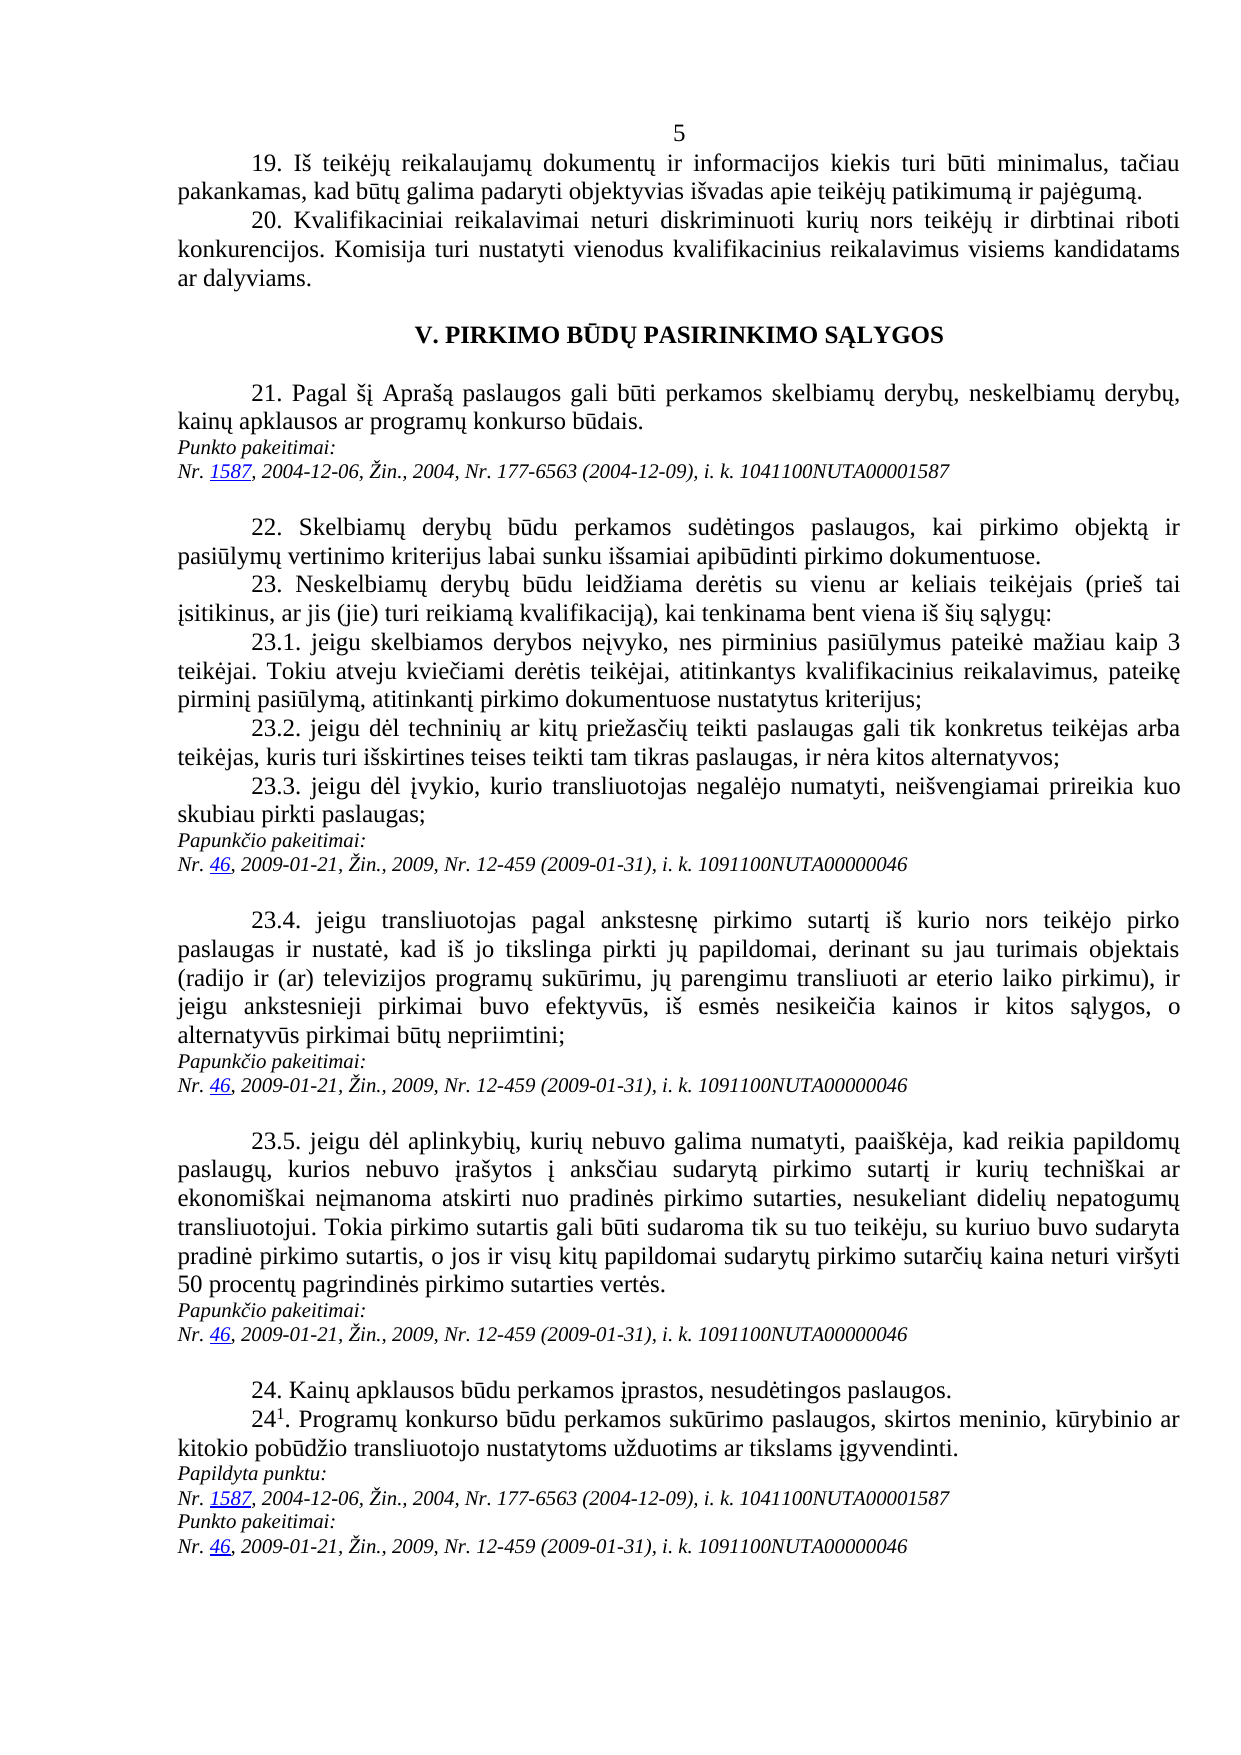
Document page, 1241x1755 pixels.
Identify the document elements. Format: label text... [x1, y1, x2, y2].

text V. PIRKIMO BŪDŲ PASIRINKIMO SĄLYGOS [177, 320, 1181, 349]
text 23.5. jeigu dėl aplinkybių, kurių nebuvo galima numatyti, paaiškėja, kad reikia papildomų paslaugų, kurios nebuvo įrašytos į anksčiau sudarytą pirkimo sutartį ir kurių techniškai ar ekonomiškai neįmanoma atskirti nuo pradinės pirkimo sutarties, nesukeliant didelių nepatogumų transliuotojui. Tokia pirkimo sutartis gali būti sudaroma tik su tuo teikėju, su kuriuo buvo sudaryta pradinė pirkimo sutartis, o jos ir visų kitų papildomai sudarytų pirkimo sutarčių kaina neturi viršyti 50 procentų pagrindinės pirkimo sutarties vertės. [177, 1126, 1181, 1298]
text Papunkčio pakeitimai: [177, 828, 1181, 852]
text Papunkčio pakeitimai: [177, 1298, 1181, 1322]
text Punkto pakeitimai: [177, 435, 1181, 459]
text Nr. 46, 2009-01-21, Žin., 2009, Nr. 12-459 (2009-01-31), i. k. 1091100NUTA00000046 [177, 1073, 1181, 1097]
text 23.3. jeigu dėl įvykio, kurio transliuotojas negalėjo numatyti, neišvengiamai prireikia kuo skubiau pirkti paslaugas; [177, 771, 1181, 828]
text Papildyta punktu: [177, 1461, 1181, 1485]
text Punkto pakeitimai: [177, 1509, 1181, 1533]
text Nr. 46, 2009-01-21, Žin., 2009, Nr. 12-459 (2009-01-31), i. k. 1091100NUTA00000046 [177, 1322, 1181, 1346]
text Nr. 1587, 2004-12-06, Žin., 2004, Nr. 177-6563 (2004-12-09), i. k. 1041100NUTA00001587 [177, 459, 1181, 483]
text Papunkčio pakeitimai: [177, 1049, 1181, 1073]
text 20. Kvalifikaciniai reikalavimai neturi diskriminuoti kurių nors teikėjų ir dirbtinai riboti konkurencijos. Komisija turi nustatyti vienodus kvalifikacinius reikalavimus visiems kandidatams ar dalyviams. [177, 205, 1181, 291]
text 241. Programų konkurso būdu perkamos sukūrimo paslaugos, skirtos meninio, kūrybinio ar kitokio pobūdžio transliuotojo nustatytoms užduotims ar tikslams įgyvendinti. [177, 1404, 1181, 1461]
text Nr. 46, 2009-01-21, Žin., 2009, Nr. 12-459 (2009-01-31), i. k. 1091100NUTA00000046 [177, 1533, 1181, 1558]
text 22. Skelbiamų derybų būdu perkamos sudėtingos paslaugos, kai pirkimo objektą ir pasiūlymų vertinimo kriterijus labai sunku išsamiai apibūdinti pirkimo dokumentuose. [177, 512, 1181, 569]
text 23.4. jeigu transliuotojas pagal ankstesnę pirkimo sutartį iš kurio nors teikėjo pirko paslaugas ir nustatė, kad iš jo tikslinga pirkti jų papildomai, derinant su jau turimais objektais (radijo ir (ar) televizijos programų sukūrimu, jų parengimu transliuoti ar eterio laiko pirkimu), ir jeigu ankstesnieji pirkimai buvo efektyvūs, iš esmės nesikeičia kainos ir kitos sąlygos, o alternatyvūs pirkimai būtų nepriimtini; [177, 905, 1181, 1049]
text 21. Pagal šį Aprašą paslaugos gali būti perkamos skelbiamų derybų, neskelbiamų derybų, kainų apklausos ar programų konkurso būdais. [177, 378, 1181, 435]
text 23.1. jeigu skelbiamos derybos neįvyko, nes pirminius pasiūlymus pateikė mažiau kaip 3 teikėjai. Tokiu atveju kviečiami derėtis teikėjai, atitinkantys kvalifikacinius reikalavimus, pateikę pirminį pasiūlymą, atitinkantį pirkimo dokumentuose nustatytus kriterijus; [177, 627, 1181, 713]
text Nr. 46, 2009-01-21, Žin., 2009, Nr. 12-459 (2009-01-31), i. k. 1091100NUTA00000046 [177, 852, 1181, 876]
text 23.2. jeigu dėl techninių ar kitų priežasčių teikti paslaugas gali tik konkretus teikėjas arba teikėjas, kuris turi išskirtines teises teikti tam tikras paslaugas, ir nėra kitos alternatyvos; [177, 713, 1181, 771]
text 19. Iš teikėjų reikalaujamų dokumentų ir informacijos kiekis turi būti minimalus, tačiau pakankamas, kad būtų galima padaryti objektyvias išvadas apie teikėjų patikimumą ir pajėgumą. [177, 148, 1181, 205]
text 23. Neskelbiamų derybų būdu leidžiama derėtis su vienu ar keliais teikėjais (prieš tai įsitikinus, ar jis (jie) turi reikiamą kvalifikaciją), kai tenkinama bent viena iš šių sąlygų: [177, 569, 1181, 627]
text Nr. 1587, 2004-12-06, Žin., 2004, Nr. 177-6563 (2004-12-09), i. k. 1041100NUTA00001587 [177, 1485, 1181, 1509]
text 24. Kainų apklausos būdu perkamos įprastos, nesudėtingos paslaugos. [177, 1375, 1181, 1404]
